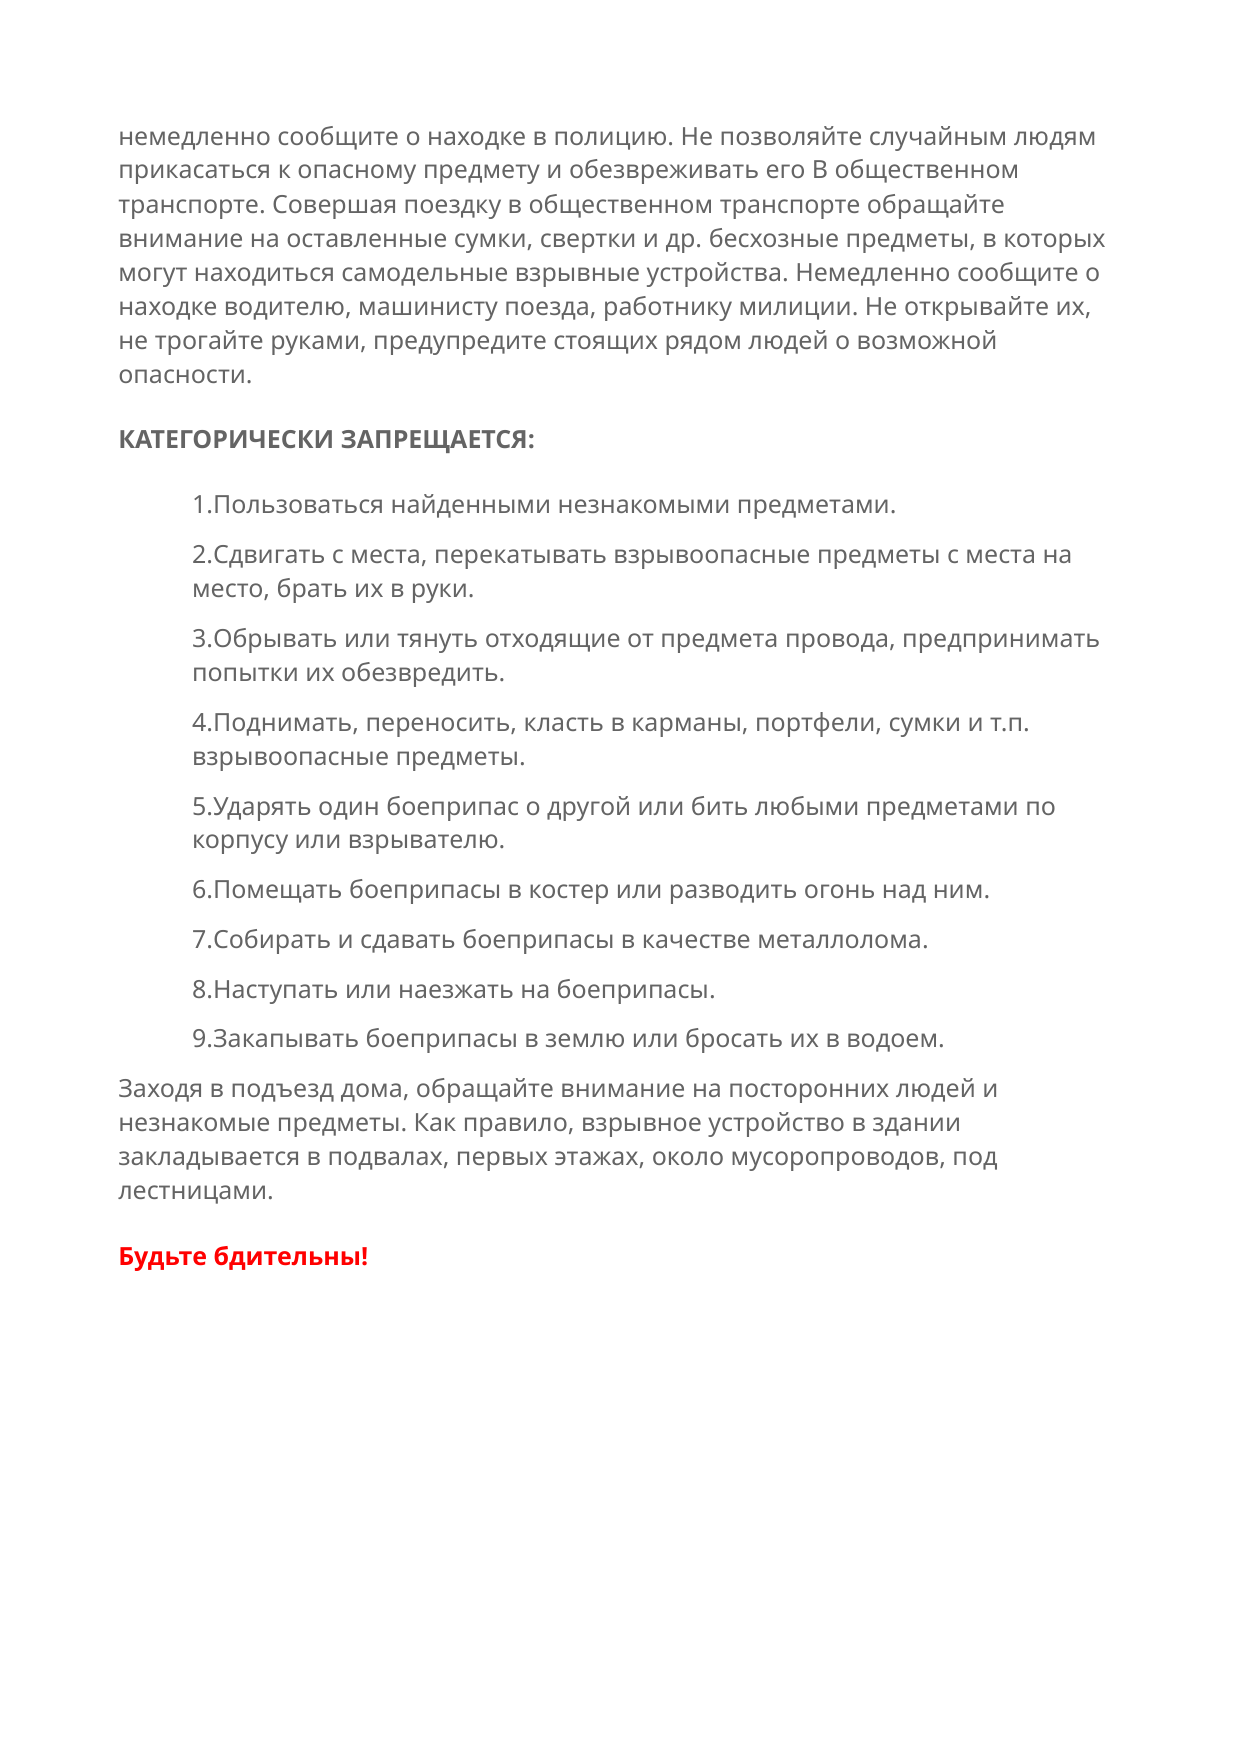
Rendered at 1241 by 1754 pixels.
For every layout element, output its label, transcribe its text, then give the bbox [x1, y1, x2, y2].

list Пользоваться найденными незнакомыми предметами. [118, 487, 1122, 521]
text Заходя в подъезд дома, обращайте внимание на посторонних людей и незнакомые предметы. Как правило, взрывное устройство в здании закладывается в подвалах, первых этажах, около мусоропроводов, под лестницами. [118, 1071, 1122, 1207]
list Обрывать или тянуть отходящие от предмета провода, предпринимать попытки их обезвредить. [118, 621, 1122, 689]
list Ударять один боеприпас о другой или бить любыми предметами по корпусу или взрывателю. [118, 788, 1122, 856]
list Закапывать боеприпасы в землю или бросать их в водоем. [118, 1021, 1122, 1055]
list Поднимать, переносить, класть в карманы, портфели, сумки и т.п. взрывоопасные предметы. [118, 704, 1122, 772]
text немедленно сообщите о находке в полицию. Не позволяйте случайным людям прикасаться к опасному предмету и обезвреживать его В общественном транспорте. Совершая поездку в общественном транспорте обращайте внимание на оставленные сумки, свертки и др. бесхозные предметы, в которых могут находиться самодельные взрывные устройства. Немедленно сообщите о находке водителю, машинисту поезда, работнику милиции. Не открывайте их, не трогайте руками, предупредите стоящих рядом людей о возможной опасности. [118, 118, 1122, 391]
list Наступать или наезжать на боеприпасы. [118, 971, 1122, 1005]
list Сдвигать с места, перекатывать взрывоопасные предметы с места на место, брать их в руки. [118, 537, 1122, 605]
text КАТЕГОРИЧЕСКИ ЗАПРЕЩАЕТСЯ: [118, 422, 1122, 456]
text Будьте бдительны! [118, 1238, 1122, 1272]
list Собирать и сдавать боеприпасы в качестве металлолома. [118, 922, 1122, 956]
list Помещать боеприпасы в костер или разводить огонь над ним. [118, 872, 1122, 906]
